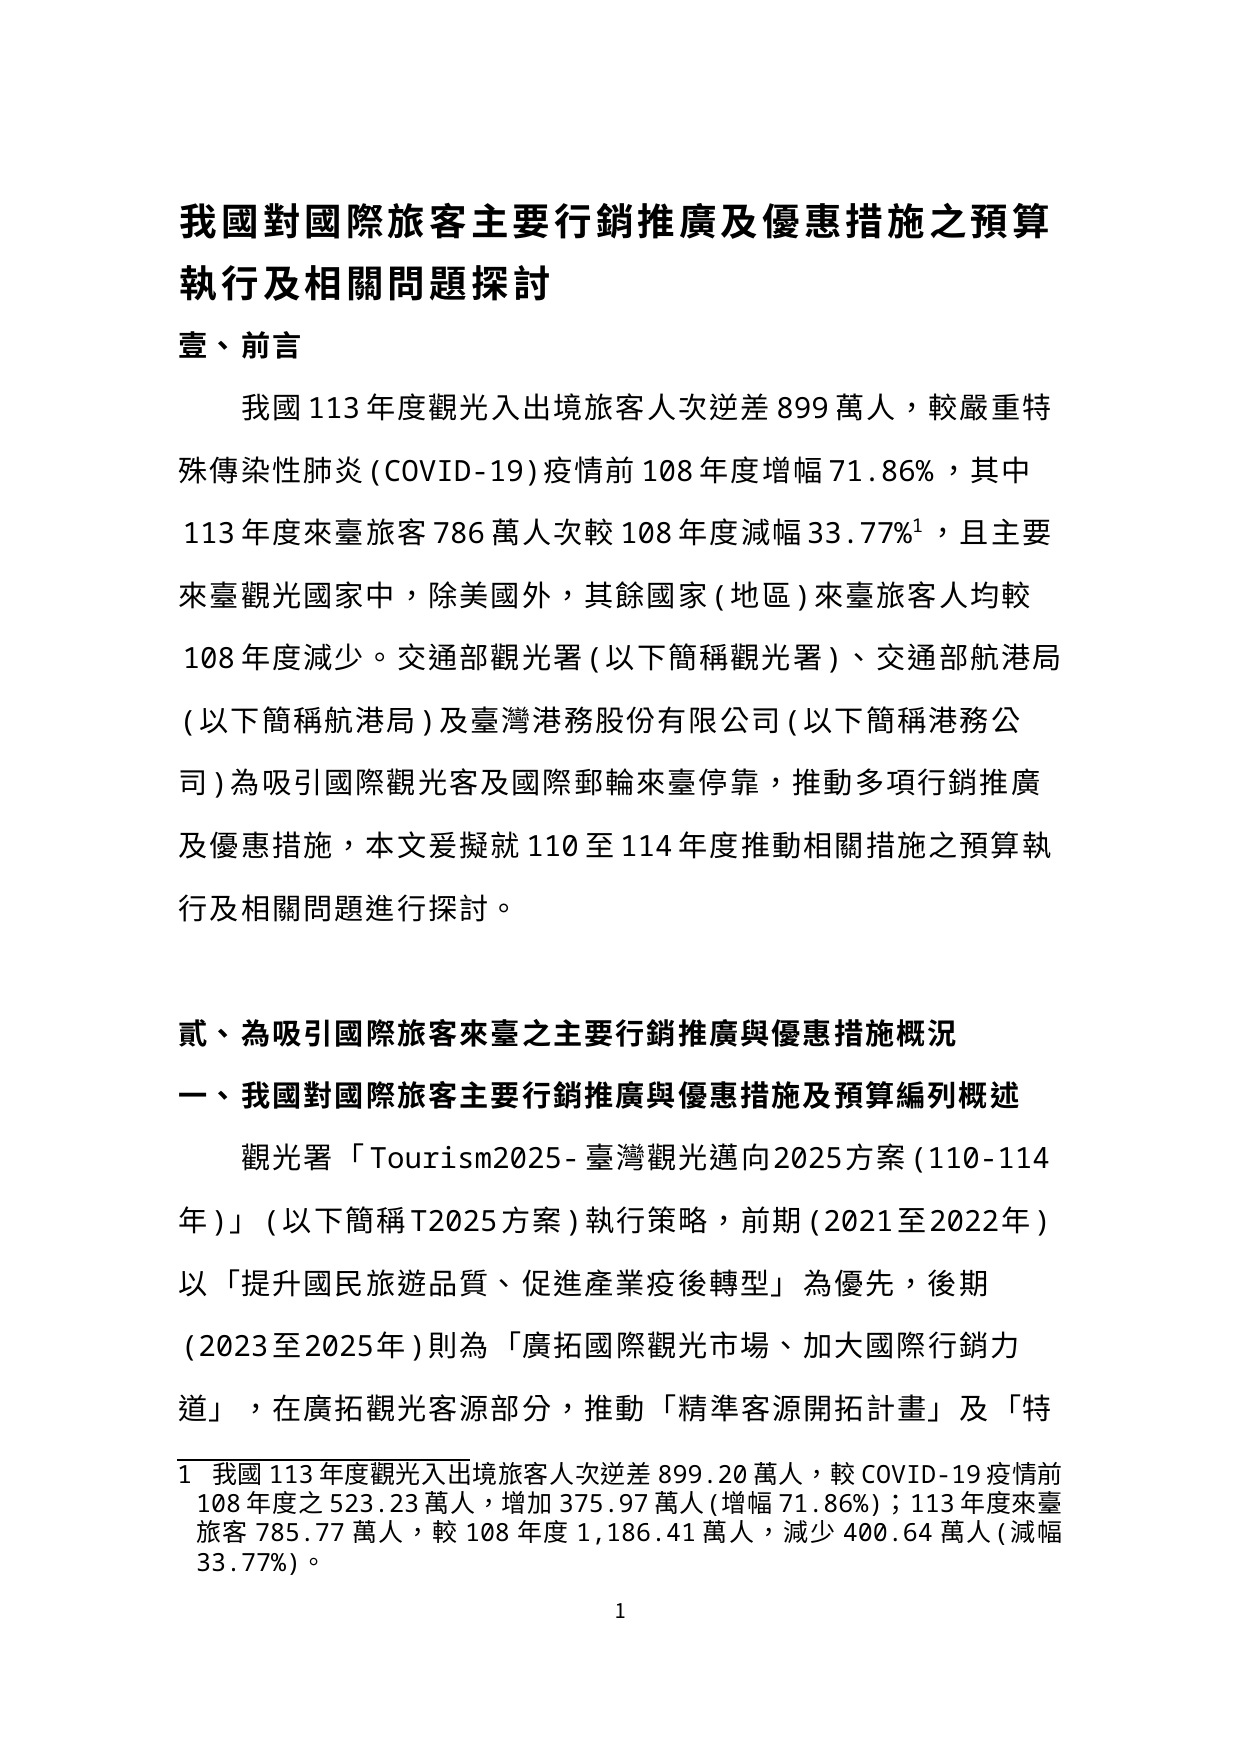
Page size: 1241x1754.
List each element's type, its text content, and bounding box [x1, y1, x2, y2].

text 我國113年度觀光入出境旅客人次逆差899萬人，較嚴重特殊傳染性肺炎(COVID-19)疫情前108年度增幅71.86%，其中113年度來臺旅客786萬人次較108年度減幅33.77%，且主要來臺觀光國家中，除美國外，其餘國家(地區)來臺旅客人均較108年度減少。交通部觀光署(以下簡稱觀光署)、交通部航港局(以下簡稱航港局)及臺灣港務股份有限公司(以下簡稱港務公司)為吸引國際觀光客及國際郵輪來臺停靠，推動多項行銷推廣及優惠措施，本文爰擬就110至114年度推動相關措施之預算執行及相關問題進行探討。 [177, 365, 1063, 927]
subtitle 壹、前言 [177, 302, 1063, 365]
text 我國對國際旅客主要行銷推廣及優惠措施之預算執行及相關問題探討 [177, 177, 1063, 302]
subtitle 一、我國對國際旅客主要行銷推廣與優惠措施及預算編列概述 [177, 1052, 1063, 1115]
subtitle 貳、為吸引國際旅客來臺之主要行銷推廣與優惠措施概況 [177, 990, 1063, 1052]
text 我國113年度觀光入出境旅客人次逆差899.20萬人，較COVID-19疫情前108年度之523.23萬人，增加375.97萬人(增幅71.86%)；113年度來臺旅客785.77萬人，較108年度1,186.41萬人，減少400.64萬人(減幅33.77%)。 [177, 1460, 1063, 1577]
text 觀光署「Tourism2025-臺灣觀光邁向2025方案(110-114年)」(以下簡稱T2025方案)執行策略，前期(2021至2022年)以「提升國民旅遊品質、促進產業疫後轉型」為優先，後期(2023至2025年)則為「廣拓國際觀光市場、加大國際行銷力道」，在廣拓觀光客源部分，推動「精準客源開拓計畫」及「特 [177, 1115, 1063, 1427]
